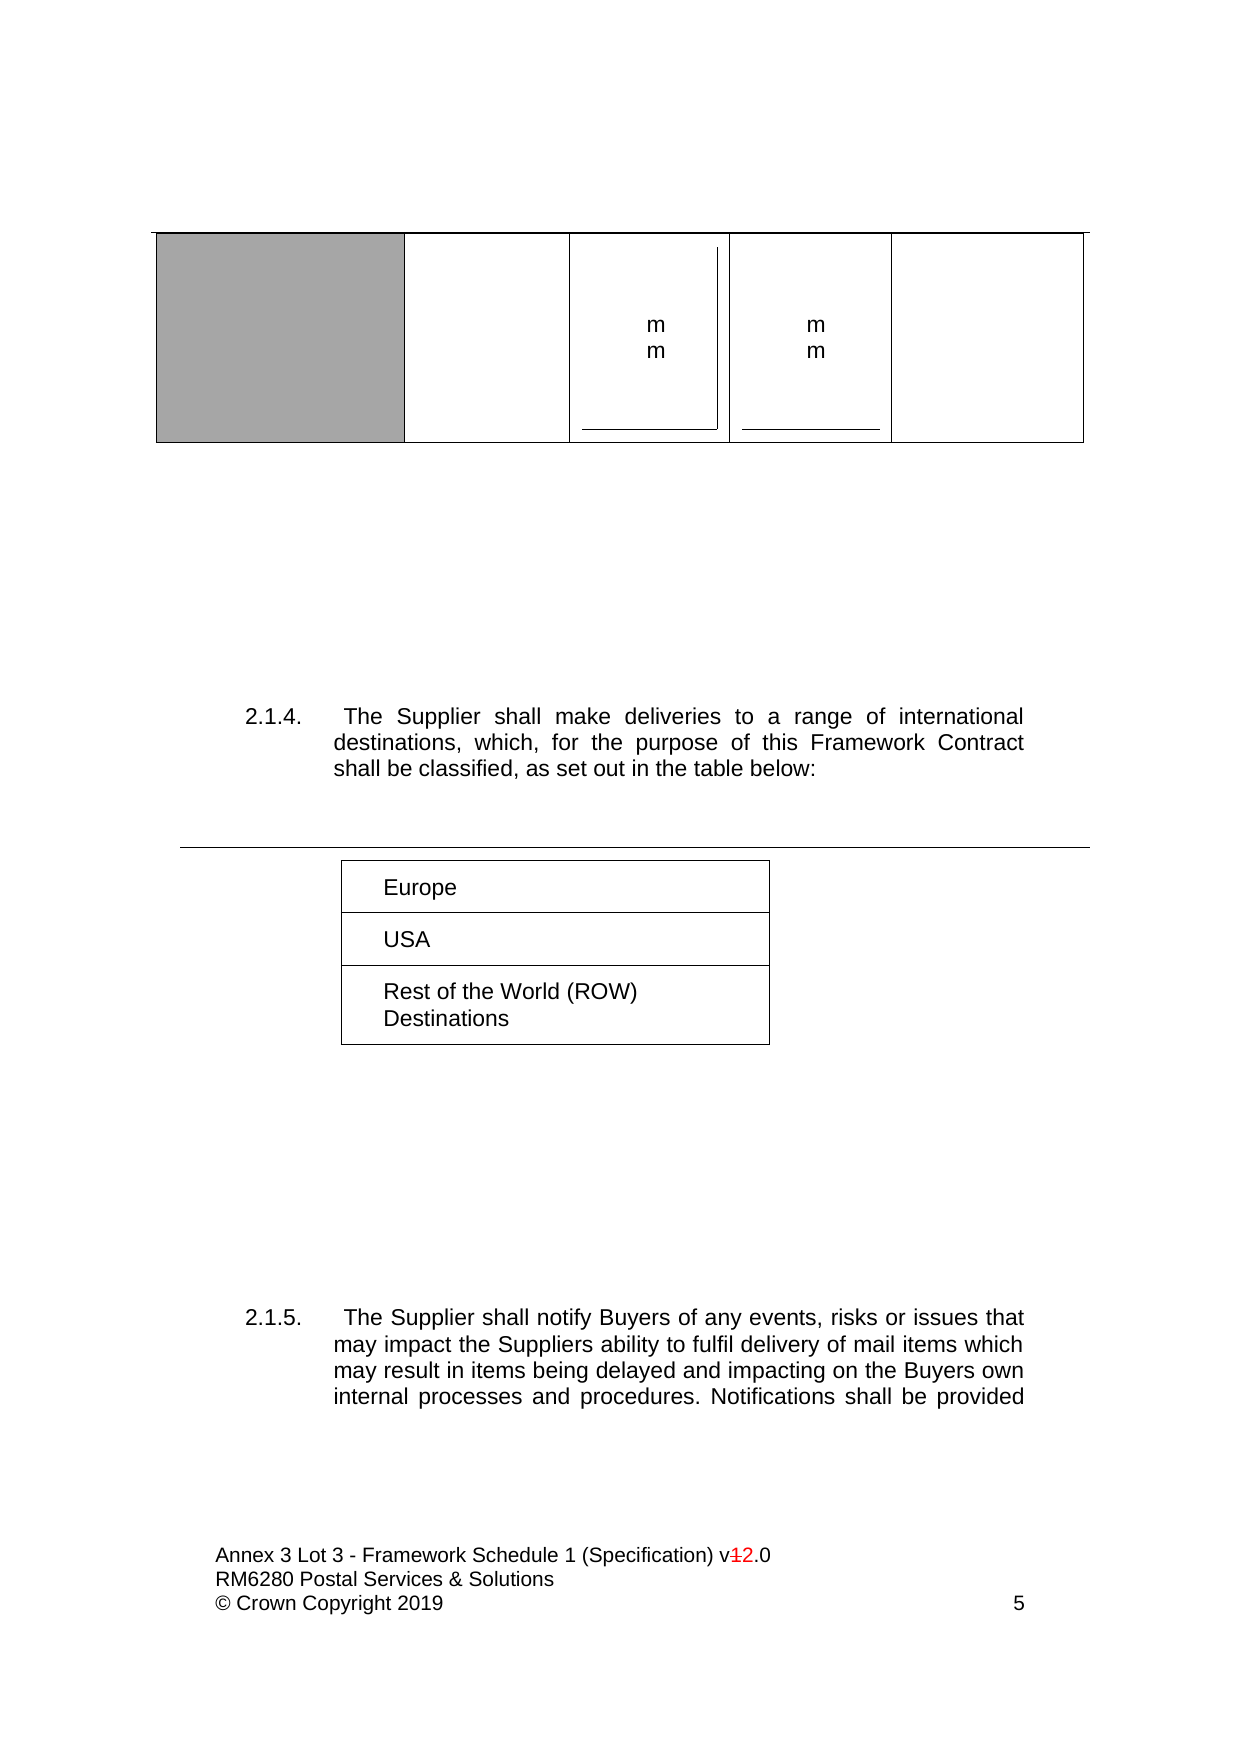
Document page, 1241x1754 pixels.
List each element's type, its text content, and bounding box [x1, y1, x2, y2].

list The Supplier shall notify Buyers of any events, risks or issues that may impact the Suppliers ability to fulfil delivery of mail items which may result in items being delayed and impacting on the Buyers own internal processes and procedures. Notifications shall be provided in a timely manner, details shall be agreed during the Call-Off Procedure. [181, 1240, 1089, 1474]
table_cell mm [570, 234, 729, 442]
table_cell Rest of the World (ROW) Destinations [342, 966, 769, 1043]
table_cell [892, 234, 1083, 442]
table_cell [157, 234, 404, 442]
table_cell mm [730, 234, 891, 442]
table_cell [405, 234, 569, 442]
table_header Europe [342, 861, 769, 912]
table_cell USA [342, 913, 769, 965]
list The Supplier shall make deliveries to a range of international destinations, which, for the purpose of this Framework Contract shall be classified, as set out in the table below: [181, 639, 1089, 846]
